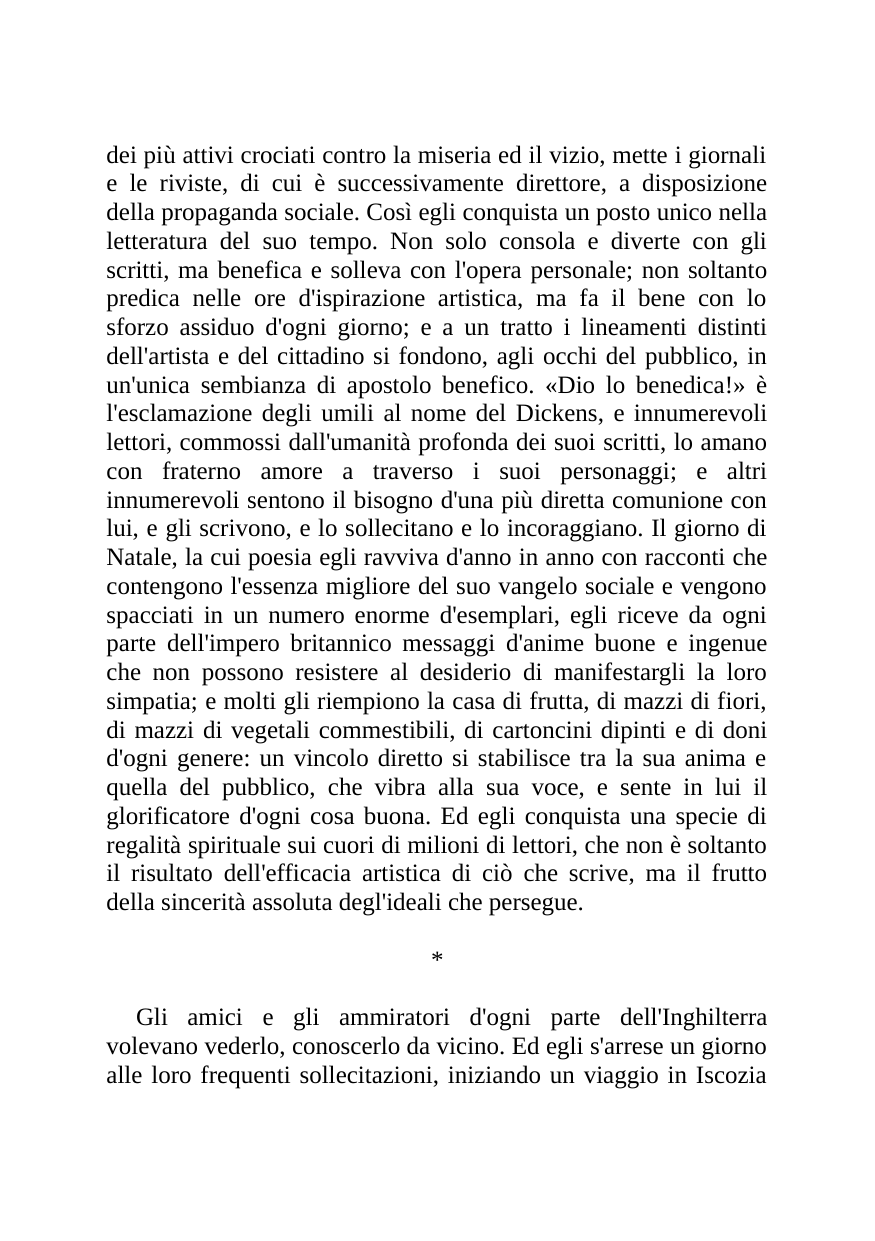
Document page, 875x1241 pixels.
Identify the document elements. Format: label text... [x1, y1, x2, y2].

text Gli amici e gli ammiratori d'ogni parte dell'Inghilterra volevano vederlo, conoscerlo da vicino. Ed egli s'arrese un giorno alle loro frequenti sollecitazioni, iniziando un viaggio in Iscozia [106, 1002, 768, 1088]
text dei più attivi crociati contro la miseria ed il vizio, mette i giornali e le riviste, di cui è successivamente direttore, a disposizione della propaganda sociale. Così egli conquista un posto unico nella letteratura del suo tempo. Non solo consola e diverte con gli scritti, ma benefica e solleva con l'opera personale; non soltanto predica nelle ore d'ispirazione artistica, ma fa il bene con lo sforzo assiduo d'ogni giorno; e a un tratto i lineamenti distinti dell'artista e del cittadino si fondono, agli occhi del pubblico, in un'unica sembianza di apostolo benefico. «Dio lo benedica!» è l'esclamazione degli umili al nome del Dickens, e innumerevoli lettori, commossi dall'umanità profonda dei suoi scritti, lo amano con fraterno amore a traverso i suoi personaggi; e altri innumerevoli sentono il bisogno d'una più diretta comunione con lui, e gli scrivono, e lo sollecitano e lo incoraggiano. Il giorno di Natale, la cui poesia egli ravviva d'anno in anno con racconti che contengono l'essenza migliore del suo vangelo sociale e vengono spacciati in un numero enorme d'esemplari, egli riceve da ogni parte dell'impero britannico messaggi d'anime buone e ingenue che non possono resistere al desiderio di manifestargli la loro simpatia; e molti gli riempiono la casa di frutta, di mazzi di fiori, di mazzi di vegetali commestibili, di cartoncini dipinti e di doni d'ogni genere: un vincolo diretto si stabilisce tra la sua anima e quella del pubblico, che vibra alla sua voce, e sente in lui il glorificatore d'ogni cosa buona. Ed egli conquista una specie di regalità spirituale sui cuori di milioni di lettori, che non è soltanto il risultato dell'efficacia artistica di ciò che scrive, ma il frutto della sincerità assoluta degl'ideali che persegue. [106, 140, 768, 916]
text * [106, 945, 768, 973]
